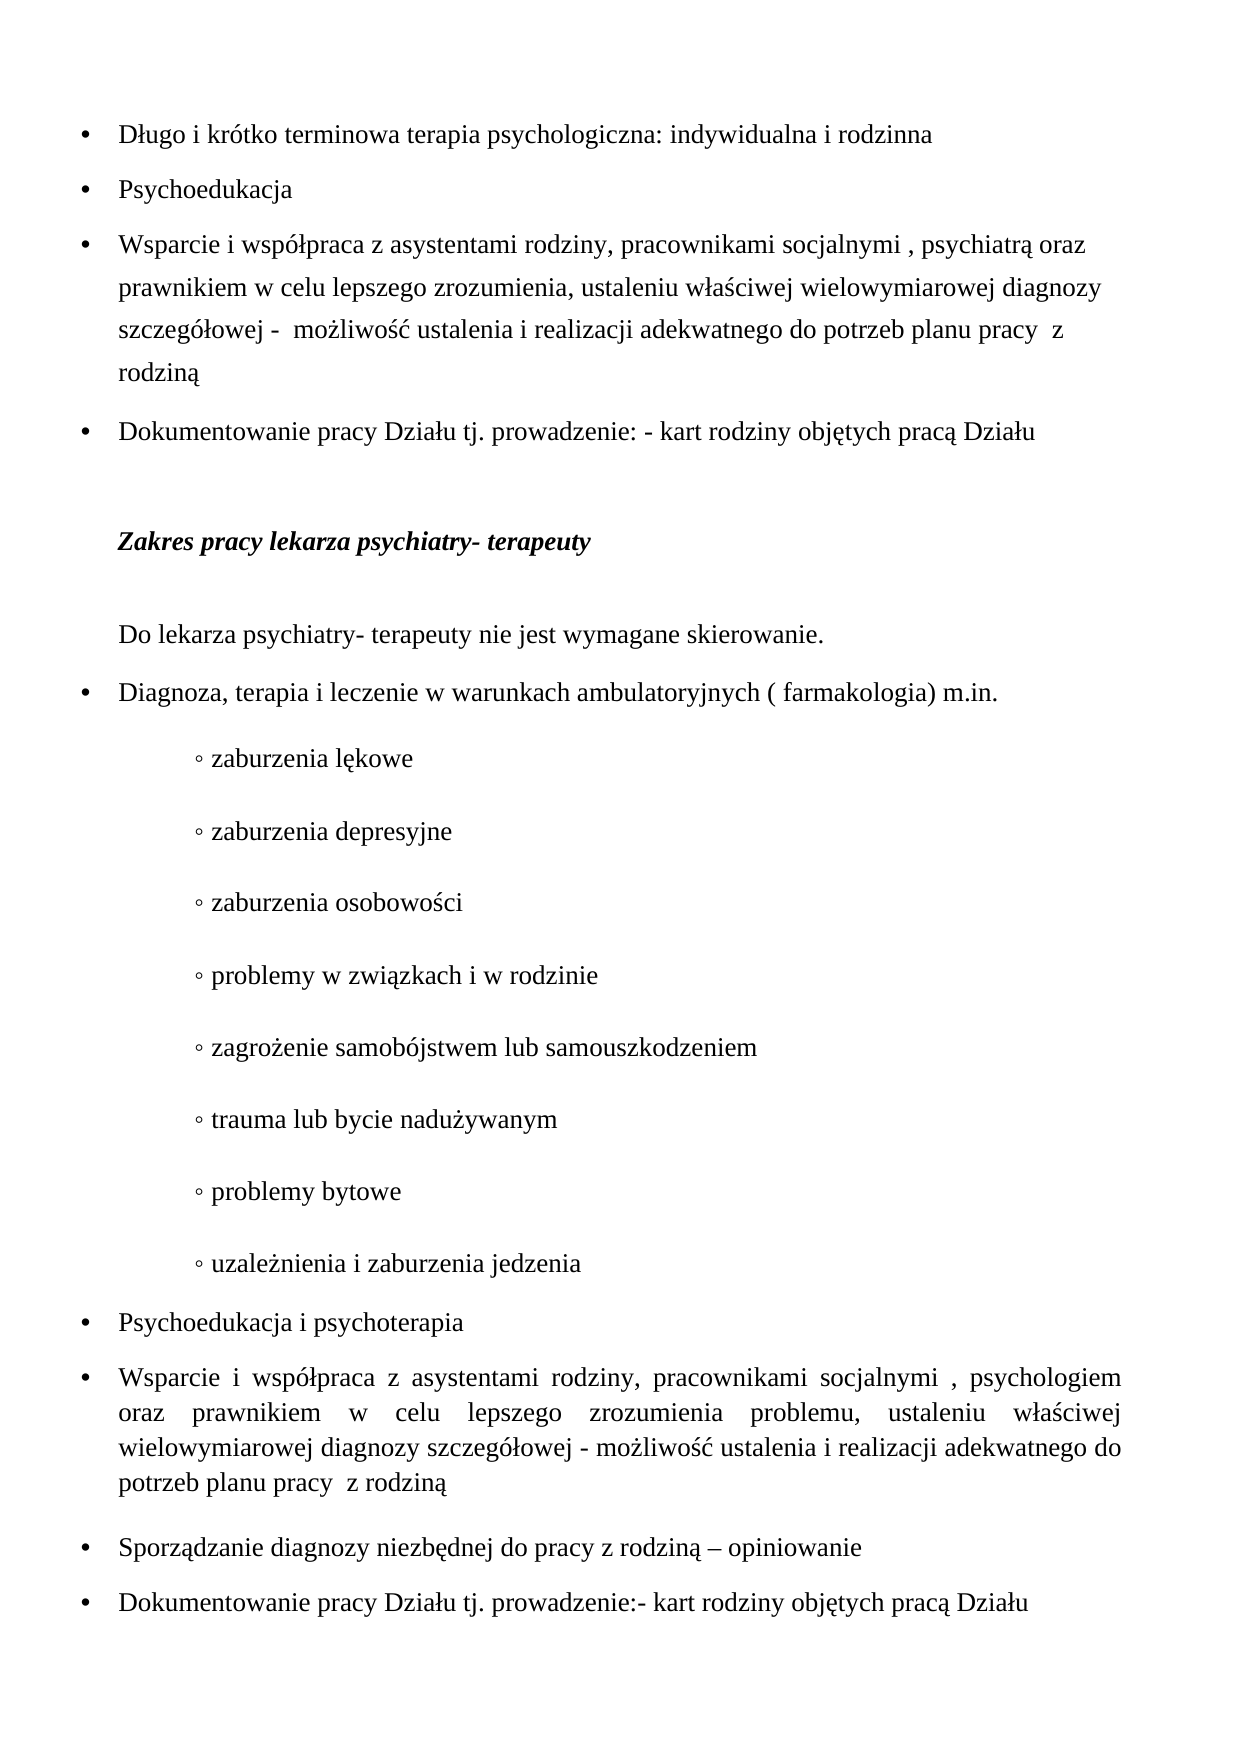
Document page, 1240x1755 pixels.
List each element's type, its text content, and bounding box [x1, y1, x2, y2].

text ◦ uzależnienia i zaburzenia jedzenia [194, 1247, 1122, 1279]
list Psychoedukacja [81, 173, 1122, 204]
text ◦ zaburzenia depresyjne [194, 814, 1122, 846]
text ◦ zaburzenia lękowe [194, 742, 1122, 774]
list Dokumentowanie pracy Działu tj. prowadzenie:- kart rodziny objętych pracą Działu [81, 1586, 1122, 1617]
text ◦ problemy bytowe [194, 1175, 1122, 1206]
subtitle Zakres pracy lekarza psychiatry- terapeuty [117, 525, 1129, 556]
list Psychoedukacja i psychoterapia [81, 1306, 1122, 1338]
text ◦ zagrożenie samobójstwem lub samouszkodzeniem [194, 1031, 1122, 1062]
list Długo i krótko terminowa terapia psychologiczna: indywidualna i rodzinna [81, 118, 1122, 149]
list Wsparcie i współpraca z asystentami rodziny, pracownikami socjalnymi , psychiatrą oraz prawnikiem w celu lepszego zrozumienia, ustaleniu właściwej wielowymiarowej diagnozy szczegółowej - możliwość ustalenia i realizacji adekwatnego do potrzeb planu pracy z rodziną [81, 228, 1122, 387]
list Sporządzanie diagnozy niezbędnej do pracy z rodziną – opiniowanie [81, 1531, 1122, 1562]
list Wsparcie i współpraca z asystentami rodziny, pracownikami socjalnymi , psychologiem oraz prawnikiem w celu lepszego zrozumienia problemu, ustaleniu właściwej wielowymiarowej diagnozy szczegółowej - możliwość ustalenia i realizacji adekwatnego do potrzeb planu pracy z rodziną [81, 1361, 1122, 1497]
text Do lekarza psychiatry- terapeuty nie jest wymagane skierowanie. [118, 618, 1122, 649]
list Dokumentowanie pracy Działu tj. prowadzenie: - kart rodziny objętych pracą Działu [81, 415, 1122, 446]
text ◦ problemy w związkach i w rodzinie [194, 959, 1122, 990]
text ◦ trauma lub bycie nadużywanym [194, 1103, 1122, 1134]
text ◦ zaburzenia osobowości [194, 886, 1122, 918]
list Diagnoza, terapia i leczenie w warunkach ambulatoryjnych ( farmakologia) m.in. [81, 676, 1122, 707]
